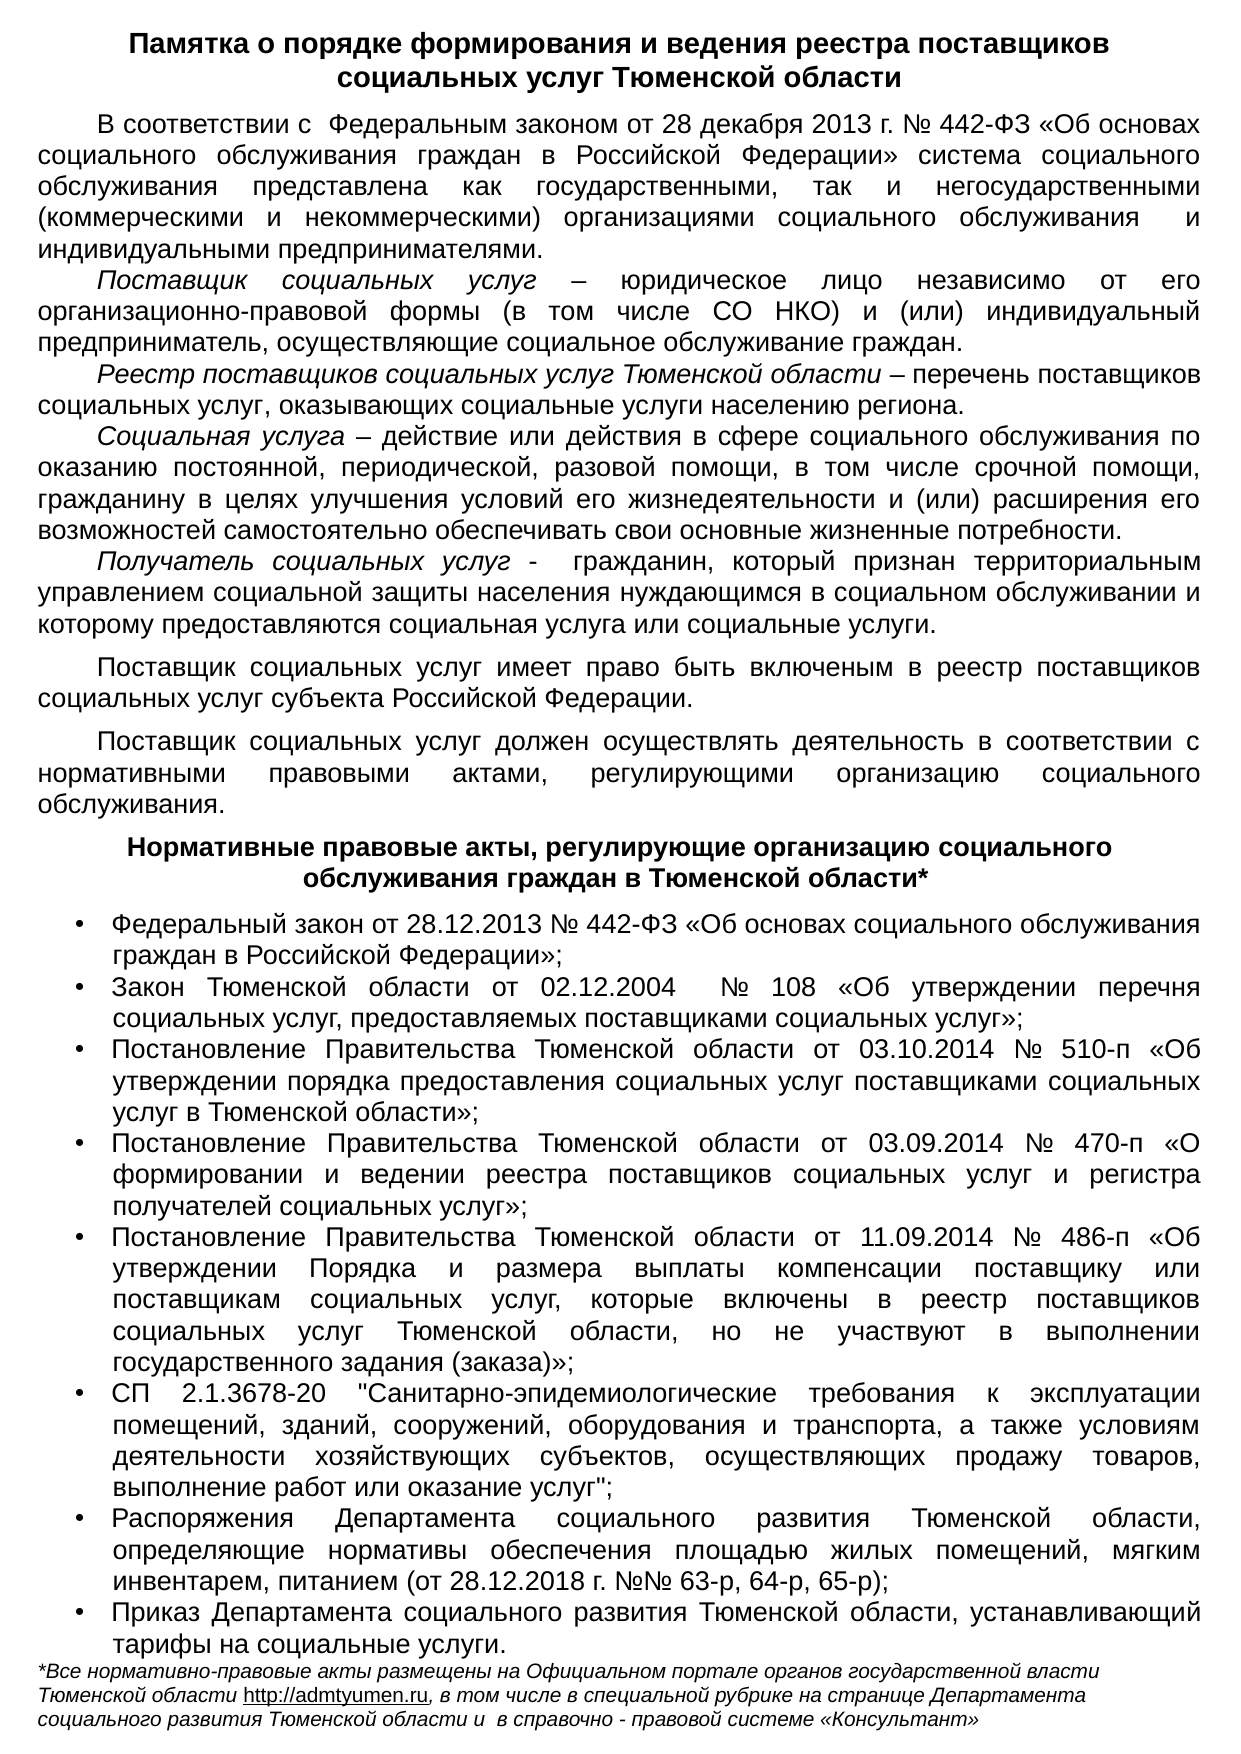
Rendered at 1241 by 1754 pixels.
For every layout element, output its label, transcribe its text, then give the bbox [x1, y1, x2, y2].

text Реестр поставщиков социальных услуг Тюменской области – перечень поставщиков социальных услуг, оказывающих социальные услуги населению региона. [37, 358, 1201, 420]
list Распоряжения Департамента социального развития Тюменской области, определяющие нормативы обеспечения площадью жилых помещений, мягким инвентарем, питанием (от 28.12.2018 г. №№ 63-р, 64-р, 65-р); [75, 1502, 1201, 1596]
list Постановление Правительства Тюменской области от 03.09.2014 № 470-п «О формировании и ведении реестра поставщиков социальных услуг и регистра получателей социальных услуг»; [75, 1127, 1201, 1221]
list Федеральный закон от 28.12.2013 № 442-ФЗ «Об основах социального обслуживания граждан в Российской Федерации»; [75, 908, 1201, 971]
list Закон Тюменской области от 02.12.2004 № 108 «Об утверждении перечня социальных услуг, предоставляемых поставщиками социальных услуг»; [75, 971, 1201, 1033]
text *Все нормативно-правовые акты размещены на Официальном портале органов государственной власти Тюменской области http://admtyumen.ru, в том числе в специальной рубрике на странице Департамента социального развития Тюменской области и в справочно - правовой системе «Консультант» [37, 1659, 1201, 1731]
text Получатель социальных услуг - гражданин, который признан территориальным управлением социальной защиты населения нуждающимся в социальном обслуживании и которому предоставляются социальная услуга или социальные услуги. [37, 545, 1201, 639]
text Нормативные правовые акты, регулирующие организацию социального обслуживания граждан в Тюменской области* [37, 831, 1201, 894]
text Поставщик социальных услуг имеет право быть включеным в реестр поставщиков социальных услуг субъекта Российской Федерации. [37, 651, 1201, 713]
text В соответствии с Федеральным законом от 28 декабря 2013 г. № 442-ФЗ «Об основах социального обслуживания граждан в Российской Федерации» система социального обслуживания представлена как государственными, так и негосударственными (коммерческими и некоммерческими) организациями социального обслуживания и индивидуальными предпринимателями. [37, 108, 1201, 264]
text Социальная услуга – действие или действия в сфере социального обслуживания по оказанию постоянной, периодической, разовой помощи, в том числе срочной помощи, гражданину в целях улучшения условий его жизнедеятельности и (или) расширения его возможностей самостоятельно обеспечивать свои основные жизненные потребности. [37, 420, 1201, 545]
text Поставщик социальных услуг должен осуществлять деятельность в соответствии с нормативными правовыми актами, регулирующими организацию социального обслуживания. [37, 725, 1201, 819]
text Памятка о порядке формирования и ведения реестра поставщиков социальных услуг Тюменской области [37, 26, 1201, 93]
list СП 2.1.3678-20 "Санитарно-эпидемиологические требования к эксплуатации помещений, зданий, сооружений, оборудования и транспорта, а также условиям деятельности хозяйствующих субъектов, осуществляющих продажу товаров, выполнение работ или оказание услуг"; [75, 1377, 1201, 1502]
list Постановление Правительства Тюменской области от 03.10.2014 № 510-п «Об утверждении порядка предоставления социальных услуг поставщиками социальных услуг в Тюменской области»; [75, 1033, 1201, 1127]
list Постановление Правительства Тюменской области от 11.09.2014 № 486-п «Об утверждении Порядка и размера выплаты компенсации поставщику или поставщикам социальных услуг, которые включены в реестр поставщиков социальных услуг Тюменской области, но не участвуют в выполнении государственного задания (заказа)»; [75, 1221, 1201, 1377]
list Поставщик социальных услуг – юридическое лицо независимо от его организационно-правовой формы (в том числе СО НКО) и (или) индивидуальный предприниматель, осуществляющие социальное обслуживание граждан. [37, 264, 1201, 358]
list Приказ Департамента социального развития Тюменской области, устанавливающий тарифы на социальные услуги. [75, 1596, 1201, 1659]
